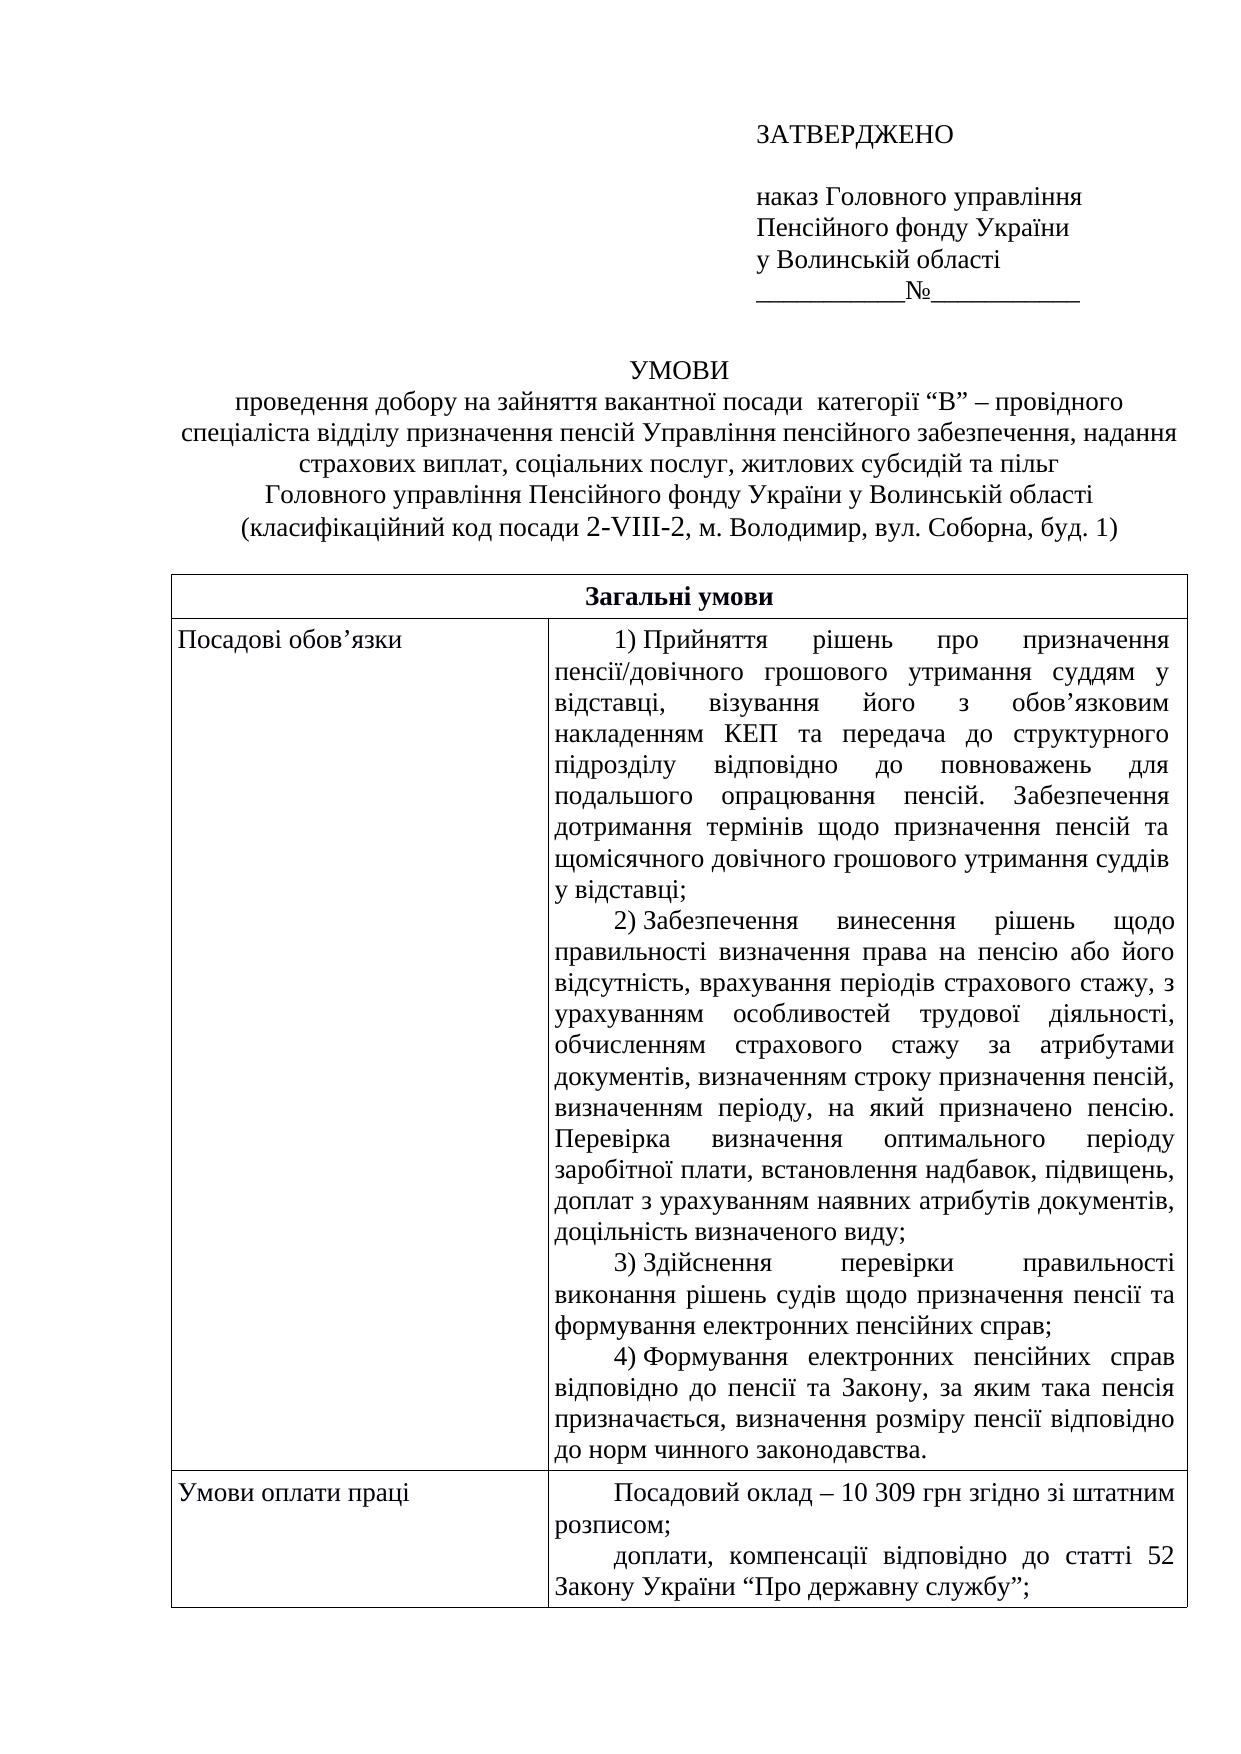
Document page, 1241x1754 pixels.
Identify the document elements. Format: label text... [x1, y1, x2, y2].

table_cell Посадовий оклад ‒ 10 309 грн згідно зі штатним розписом; доплати, компенсації відповідно до статті 52 Закону України “Про державну службу”; [549, 1471, 1187, 1607]
table_header Загальні умови [172, 575, 1187, 617]
table_cell Умови оплати праці [172, 1471, 548, 1607]
text наказ Головного управління [756, 180, 1181, 212]
text Пенсійного фонду України [756, 212, 1181, 243]
table_cell Посадові обов’язки [172, 619, 548, 1470]
text ЗАТВЕРДЖЕНО [756, 118, 1181, 149]
table_cell 1) Прийняття рішень про призначення пенсії/довічного грошового утримання суддям у відставці, візування його з обов’язковим накладенням КЕП та передача до структурного підрозділу відповідно до повноважень для подальшого опрацювання пенсій. Забезпечення дотримання термінів щодо призначення пенсій та щомісячного довічного грошового утримання суддів у відставці; 2) Забезпечення винесення рішень щодо правильності визначення права на пенсію або його відсутність, врахування періодів страхового стажу, з урахуванням особливостей трудової діяльності, обчисленням страхового стажу за атрибутами документів, визначенням строку призначення пенсій, визначенням періоду, на який призначено пенсію. Перевірка визначення оптимального періоду заробітної плати, встановлення надбавок, підвищень, доплат з урахуванням наявних атрибутів документів, доцільність визначеного виду; 3) Здійснення перевірки правильності виконання рішень судів щодо призначення пенсії та формування електронних пенсійних справ; 4) Формування електронних пенсійних справ відповідно до пенсії та Закону, за яким така пенсія призначається, визначення розміру пенсії відповідно до норм чинного законодавства. [549, 619, 1187, 1470]
text у Волинській області [756, 243, 1181, 274]
text (класифікаційний код посади 2-VІІІ-2, м. Володимир, вул. Соборна, буд. 1) [177, 509, 1181, 543]
text ___________№___________ [756, 274, 1181, 305]
text Головного управління Пенсійного фонду України у Волинській області [177, 478, 1181, 509]
text УМОВИ [177, 354, 1181, 385]
text проведення добору на зайняття вакантної посади категорії “В” ‒ провідного спеціаліста відділу призначення пенсій Управління пенсійного забезпечення, надання страхових виплат, соціальних послуг, житлових субсидій та пільг [177, 385, 1181, 478]
